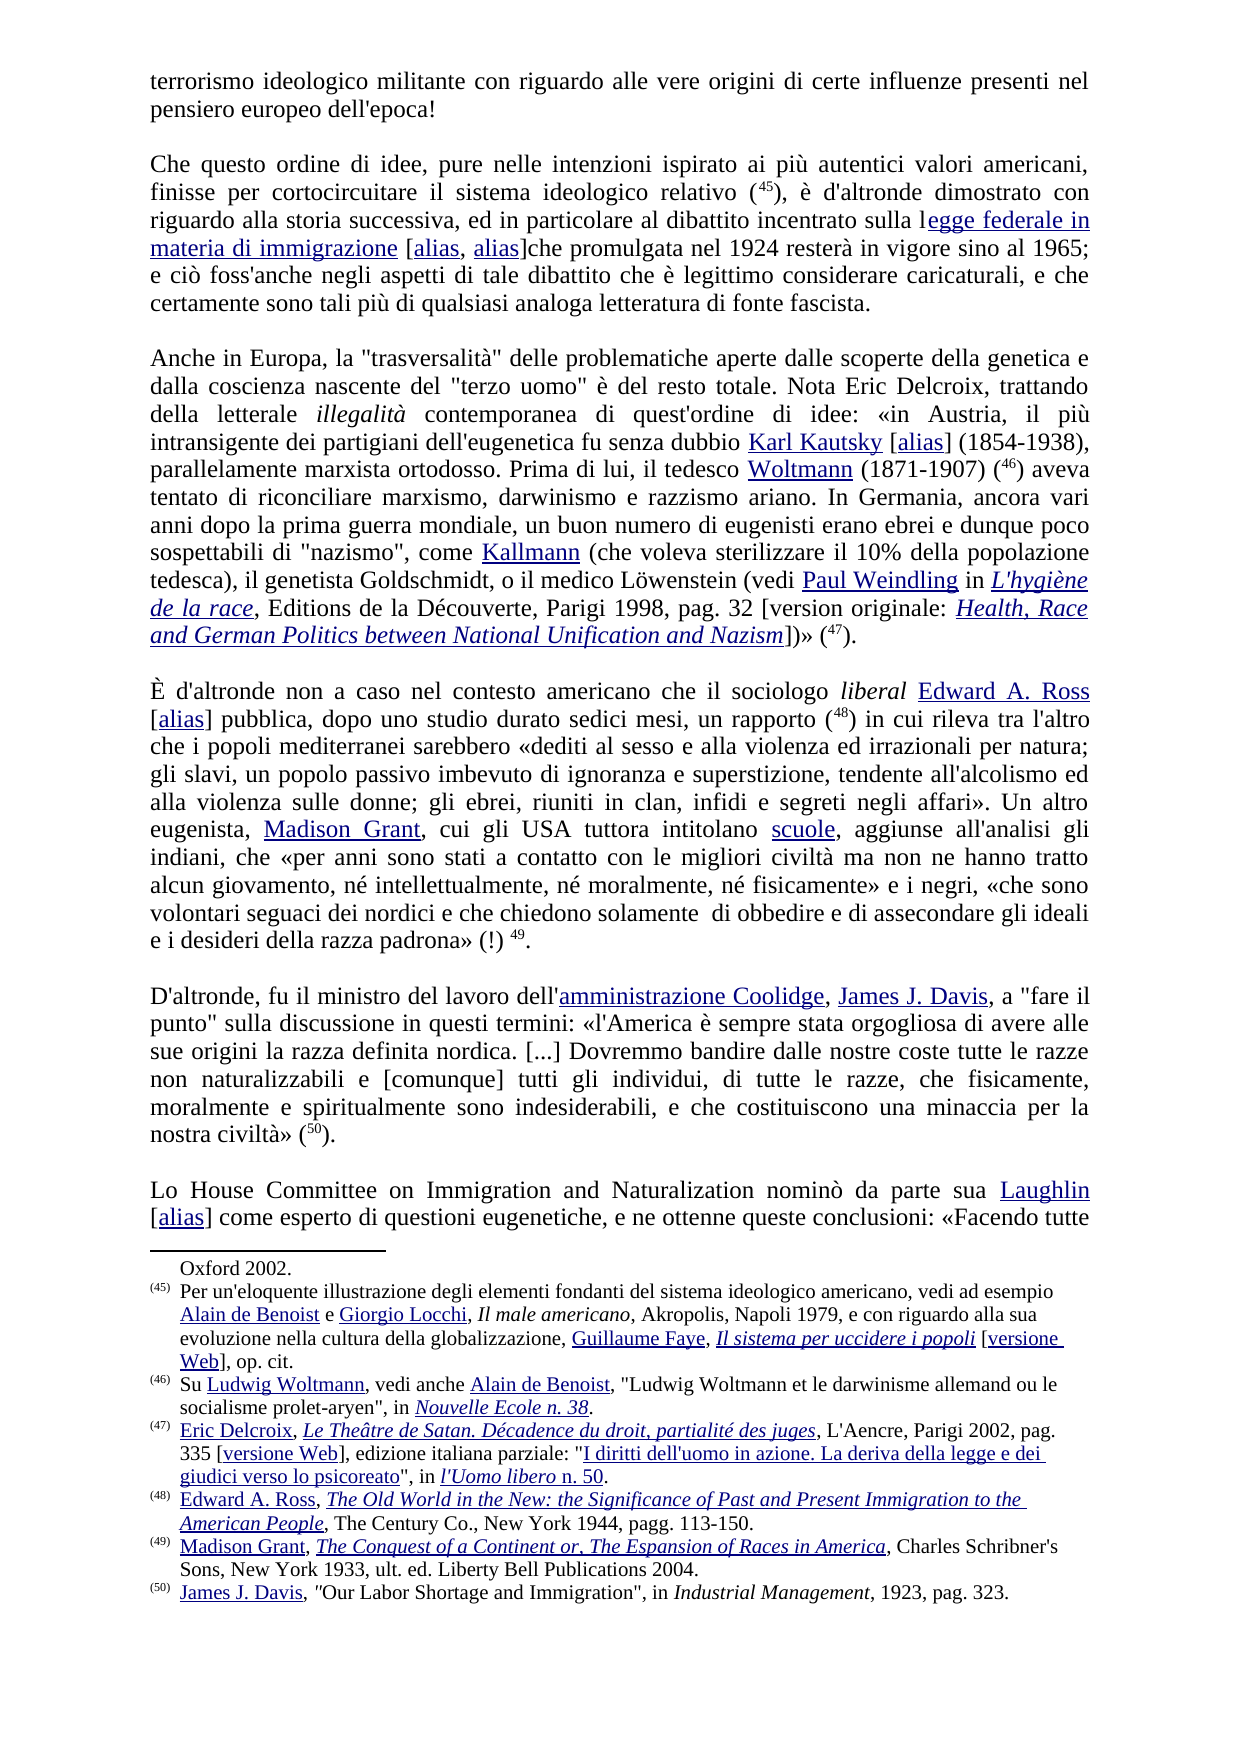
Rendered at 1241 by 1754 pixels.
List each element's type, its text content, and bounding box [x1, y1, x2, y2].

text Eric Delcroix, Le Theâtre de Satan. Décadence du droit, partialité des juges, L'Aencre, Parigi 2002, pag. 335 [versione Web], edizione italiana parziale: "I diritti dell'uomo in azione. La deriva della legge e dei giudici verso lo psicoreato", in l'Uomo libero n. 50. [150, 1419, 1090, 1488]
list Edward A. Ross, The Old World in the New: the Significance of Past and Present Immigration to the American People, The Century Co., New York 1944, pagg. 113-150. [150, 1488, 1090, 1534]
text D'altronde, fu il ministro del lavoro dell'amministrazione Coolidge, James J. Davis, a "fare il punto" sulla discussione in questi termini: «l'America è sempre stata orgogliosa di avere alle sue origini la razza definita nordica. [...] Dovremmo bandire dalle nostre coste tutte le razze non naturalizzabili e [comunque] tutti gli individui, di tutte le razze, che fisicamente, moralmente e spiritualmente sono indesiderabili, e che costituiscono una minaccia per la nostra civiltà» (). [150, 982, 1090, 1148]
text Lo House Committee on Immigration and Naturalization nominò da parte sua Laughlin [alias] come esperto di questioni eugenetiche, e ne ottenne queste conclusioni: «Facendo tutte [150, 1176, 1090, 1231]
list James J. Davis, "Our Labor Shortage and Immigration", in Industrial Management, 1923, pag. 323. [150, 1581, 1090, 1604]
list Oxford 2002. [150, 1257, 1090, 1280]
list Per un'eloquente illustrazione degli elementi fondanti del sistema ideologico americano, vedi ad esempio Alain de Benoist e Giorgio Locchi, Il male americano, Akropolis, Napoli 1979, e con riguardo alla sua evoluzione nella cultura della globalizzazione, Guillaume Faye, Il sistema per uccidere i popoli [versione Web], op. cit. [150, 1280, 1090, 1373]
text Su Ludwig Woltmann, vedi anche Alain de Benoist, "Ludwig Woltmann et le darwinisme allemand ou le socialisme prolet-aryen", in Nouvelle Ecole n. 38. [150, 1373, 1090, 1419]
text Anche in Europa, la "trasversalità" delle problematiche aperte dalle scoperte della genetica e dalla coscienza nascente del "terzo uomo" è del resto totale. Nota Eric Delcroix, trattando della letterale illegalità contemporanea di quest'ordine di idee: «in Austria, il più intransigente dei partigiani dell'eugenetica fu senza dubbio Karl Kautsky [alias] (1854-1938), parallelamente marxista ortodosso. Prima di lui, il tedesco Woltmann (1871-1907) () aveva tentato di riconciliare marxismo, darwinismo e razzismo ariano. In Germania, ancora vari anni dopo la prima guerra mondiale, un buon numero di eugenisti erano ebrei e dunque poco sospettabili di "nazismo", come Kallmann (che voleva sterilizzare il 10% della popolazione tedesca), il genetista Goldschmidt, o il medico Löwenstein (vedi Paul Weindling in L'hygiène de la race, Editions de la Découverte, Parigi 1998, pag. 32 [version originale: Health, Race and German Politics between National Unification and Nazism])» (). [150, 344, 1090, 649]
text terrorismo ideologico militante con riguardo alle vere origini di certe influenze presenti nel pensiero europeo dell'epoca! [150, 67, 1090, 123]
list Madison Grant, The Conquest of a Continent or, The Espansion of Races in America, Charles Schribner's Sons, New York 1933, ult. ed. Liberty Bell Publications 2004. [150, 1534, 1090, 1581]
text È d'altronde non a caso nel contesto americano che il sociologo liberal Edward A. Ross [alias] pubblica, dopo uno studio durato sedici mesi, un rapporto () in cui rileva tra l'altro che i popoli mediterranei sarebbero «dediti al sesso e alla violenza ed irrazionali per natura; gli slavi, un popolo passivo imbevuto di ignoranza e superstizione, tendente all'alcolismo ed alla violenza sulle donne; gli ebrei, riuniti in clan, infidi e segreti negli affari». Un altro eugenista, Madison Grant, cui gli USA tuttora intitolano scuole, aggiunse all'analisi gli indiani, che «per anni sono stati a contatto con le migliori civiltà ma non ne hanno tratto alcun giovamento, né intellettualmente, né moralmente, né fisicamente» e i negri, «che sono volontari seguaci dei nordici e che chiedono solamente di obbedire e di assecondare gli ideali e i desideri della razza padrona» (!) . [150, 677, 1090, 954]
text Che questo ordine di idee, pure nelle intenzioni ispirato ai più autentici valori americani, finisse per cortocircuitare il sistema ideologico relativo (), è d'altronde dimostrato con riguardo alla storia successiva, ed in particolare al dibattito incentrato sulla legge federale in materia di immigrazione [alias, alias]che promulgata nel 1924 resterà in vigore sino al 1965; e ciò foss'anche negli aspetti di tale dibattito che è legittimo considerare caricaturali, e che certamente sono tali più di qualsiasi analoga letteratura di fonte fascista. [150, 151, 1090, 317]
